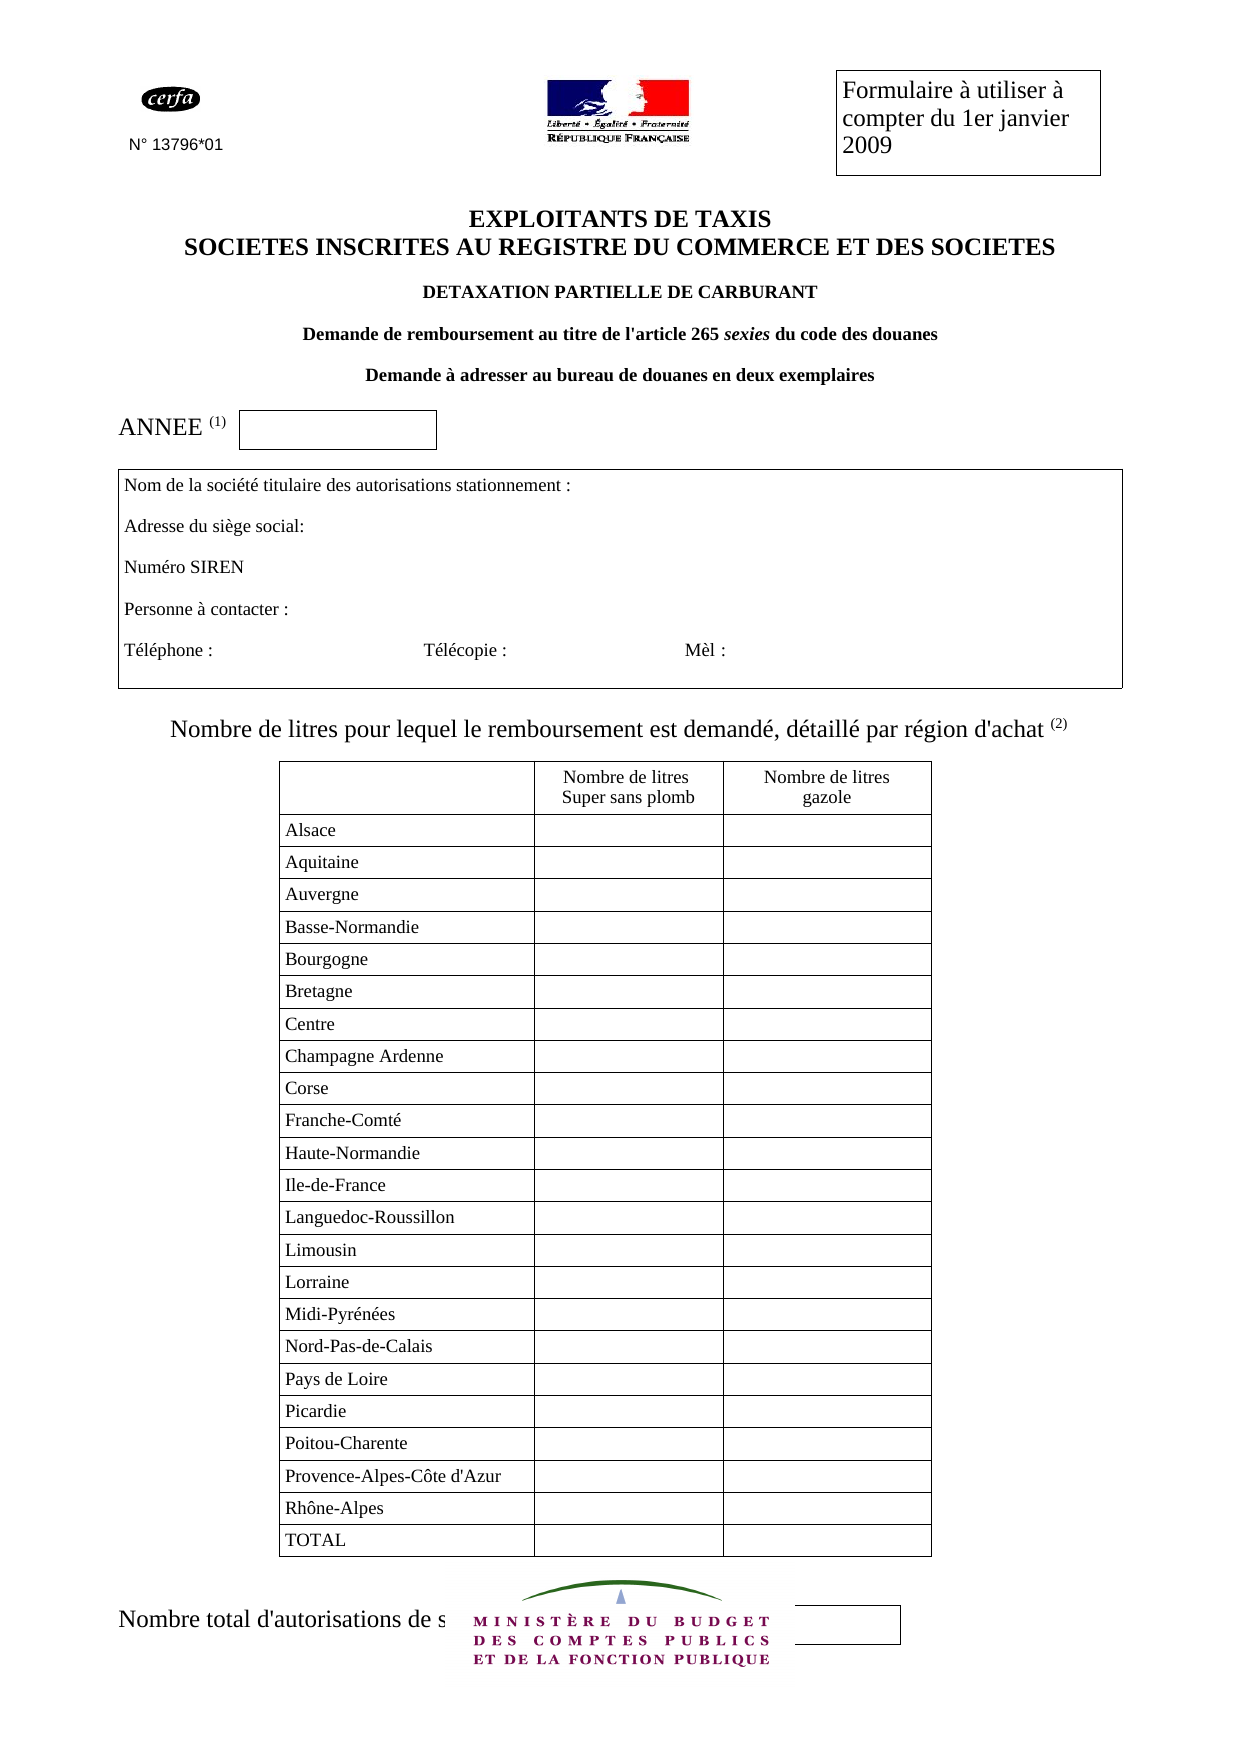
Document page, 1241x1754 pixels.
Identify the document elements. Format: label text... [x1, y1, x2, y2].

table_cell [724, 815, 931, 846]
table_cell [724, 1396, 931, 1427]
table_cell [535, 1009, 723, 1040]
table_cell [118, 1427, 279, 1459]
table_cell Auvergne [280, 879, 534, 911]
table_cell [724, 1267, 931, 1298]
table_cell [535, 976, 723, 1007]
table_cell [535, 1428, 723, 1459]
text Nombre total d'autorisations de stationnement détenues [795, 1606, 900, 1633]
table_cell Lorraine [280, 1267, 534, 1298]
table_cell [535, 1041, 723, 1072]
table_cell Limousin [280, 1235, 534, 1266]
table_cell Alsace [280, 815, 534, 846]
table_cell [535, 944, 723, 975]
table_cell [535, 1364, 723, 1395]
picture [445, 1561, 795, 1687]
table_cell [118, 1072, 279, 1104]
table_header [118, 761, 279, 814]
text [240, 413, 436, 441]
table_cell [535, 879, 723, 911]
table_cell [724, 1041, 931, 1072]
table_cell [535, 1170, 723, 1201]
table_cell [724, 944, 931, 975]
text Demande à adresser au bureau de douanes en deux exemplaires [118, 365, 1122, 385]
table_cell [535, 1073, 723, 1104]
text Nombre total d'autorisations de stationnement détenues [901, 1605, 1122, 1633]
table_cell [535, 815, 723, 846]
table_cell [724, 1299, 931, 1330]
table_cell [118, 1008, 279, 1040]
table_cell [724, 1235, 931, 1266]
table_header Nom de la société titulaire des autorisations stationnement : Adresse du siège social: Numéro SIREN Personne à contacter : Téléphone : Télécopie : Mèl : [119, 470, 1122, 687]
picture [140, 86, 200, 112]
table_cell [535, 1299, 723, 1330]
table_cell Corse [280, 1073, 534, 1104]
text Nombre total d'autorisations de stationnement détenues [118, 1605, 445, 1633]
table_header [453, 59, 787, 182]
table_cell [724, 1493, 931, 1524]
table_cell [724, 1202, 931, 1233]
table_cell [724, 1170, 931, 1201]
table_cell Champagne Ardenne [280, 1041, 534, 1072]
table_cell [535, 1202, 723, 1233]
table_cell Picardie [280, 1396, 534, 1427]
text SOCIETES INSCRITES AU REGISTRE DU COMMERCE ET DES SOCIETES [118, 233, 1122, 261]
table_cell Poitou-Charente [280, 1428, 534, 1459]
text Nombre de litres pour lequel le remboursement est demandé, détaillé par région d'achat (2) [118, 715, 1119, 743]
table_cell [535, 847, 723, 878]
table_cell Bourgogne [280, 944, 534, 975]
table_cell [724, 879, 931, 911]
table_cell [535, 1105, 723, 1137]
table_cell [724, 1331, 931, 1363]
table_cell [118, 1040, 279, 1072]
table_cell Haute-Normandie [280, 1138, 534, 1169]
table_cell TOTAL [280, 1525, 534, 1556]
table_cell Languedoc-Roussillon [280, 1202, 534, 1233]
table_cell Rhône-Alpes [280, 1493, 534, 1524]
text DETAXATION PARTIELLE DE CARBURANT [118, 282, 1122, 302]
table_cell [118, 1330, 279, 1363]
table_cell [724, 1105, 931, 1137]
table_cell [724, 1364, 931, 1395]
table_cell Basse-Normandie [280, 912, 534, 943]
text [437, 413, 1122, 441]
table_header [280, 762, 534, 814]
table_cell Bretagne [280, 976, 534, 1007]
table_header Nombre de litres Super sans plomb [535, 762, 723, 814]
table_cell [724, 1525, 931, 1556]
table_cell [535, 1235, 723, 1266]
table_cell [118, 1460, 279, 1492]
table_cell Franche-Comté [280, 1105, 534, 1137]
table_cell [724, 847, 931, 878]
table_cell Aquitaine [280, 847, 534, 878]
table_cell [118, 1169, 279, 1201]
table_cell [118, 911, 279, 943]
table_cell [724, 1138, 931, 1169]
table_cell [118, 1395, 279, 1427]
table_cell [535, 1525, 723, 1556]
table_cell [118, 846, 279, 878]
table_cell [535, 1461, 723, 1492]
table_cell [118, 1234, 279, 1266]
table_cell [724, 976, 931, 1007]
table_cell [535, 1493, 723, 1524]
table_header Nombre de litres gazole [724, 762, 931, 814]
table_cell [535, 1138, 723, 1169]
table_cell [724, 1009, 931, 1040]
text EXPLOITANTS DE TAXIS [118, 206, 1122, 233]
table_cell [118, 1104, 279, 1137]
table_cell [535, 1396, 723, 1427]
table_cell [118, 1266, 279, 1298]
table_header [788, 59, 1122, 182]
table_cell [118, 975, 279, 1007]
table_cell [118, 1524, 279, 1556]
table_cell [724, 912, 931, 943]
text ANNEE (1) [118, 413, 239, 441]
table_cell [724, 1428, 931, 1459]
table_cell [118, 1298, 279, 1330]
table_cell [535, 1267, 723, 1298]
text Demande de remboursement au titre de l'article 265 sexies du code des douanes [118, 323, 1122, 344]
table_cell [118, 1201, 279, 1233]
table_cell [724, 1461, 931, 1492]
table_cell [118, 814, 279, 846]
table_cell [118, 1363, 279, 1395]
table_cell [118, 943, 279, 975]
table_header N° 13796*01 [118, 59, 453, 182]
table_cell Nord-Pas-de-Calais [280, 1331, 534, 1363]
table_cell [118, 1492, 279, 1524]
table_cell [535, 912, 723, 943]
table_cell [118, 878, 279, 911]
table_cell [535, 1331, 723, 1363]
table_cell Midi-Pyrénées [280, 1299, 534, 1330]
table_cell Pays de Loire [280, 1364, 534, 1395]
table_cell Provence-Alpes-Côte d'Azur [280, 1461, 534, 1492]
table_cell Ile-de-France [280, 1170, 534, 1201]
table_cell Centre [280, 1009, 534, 1040]
table_cell [724, 1073, 931, 1104]
table_cell [118, 1137, 279, 1169]
